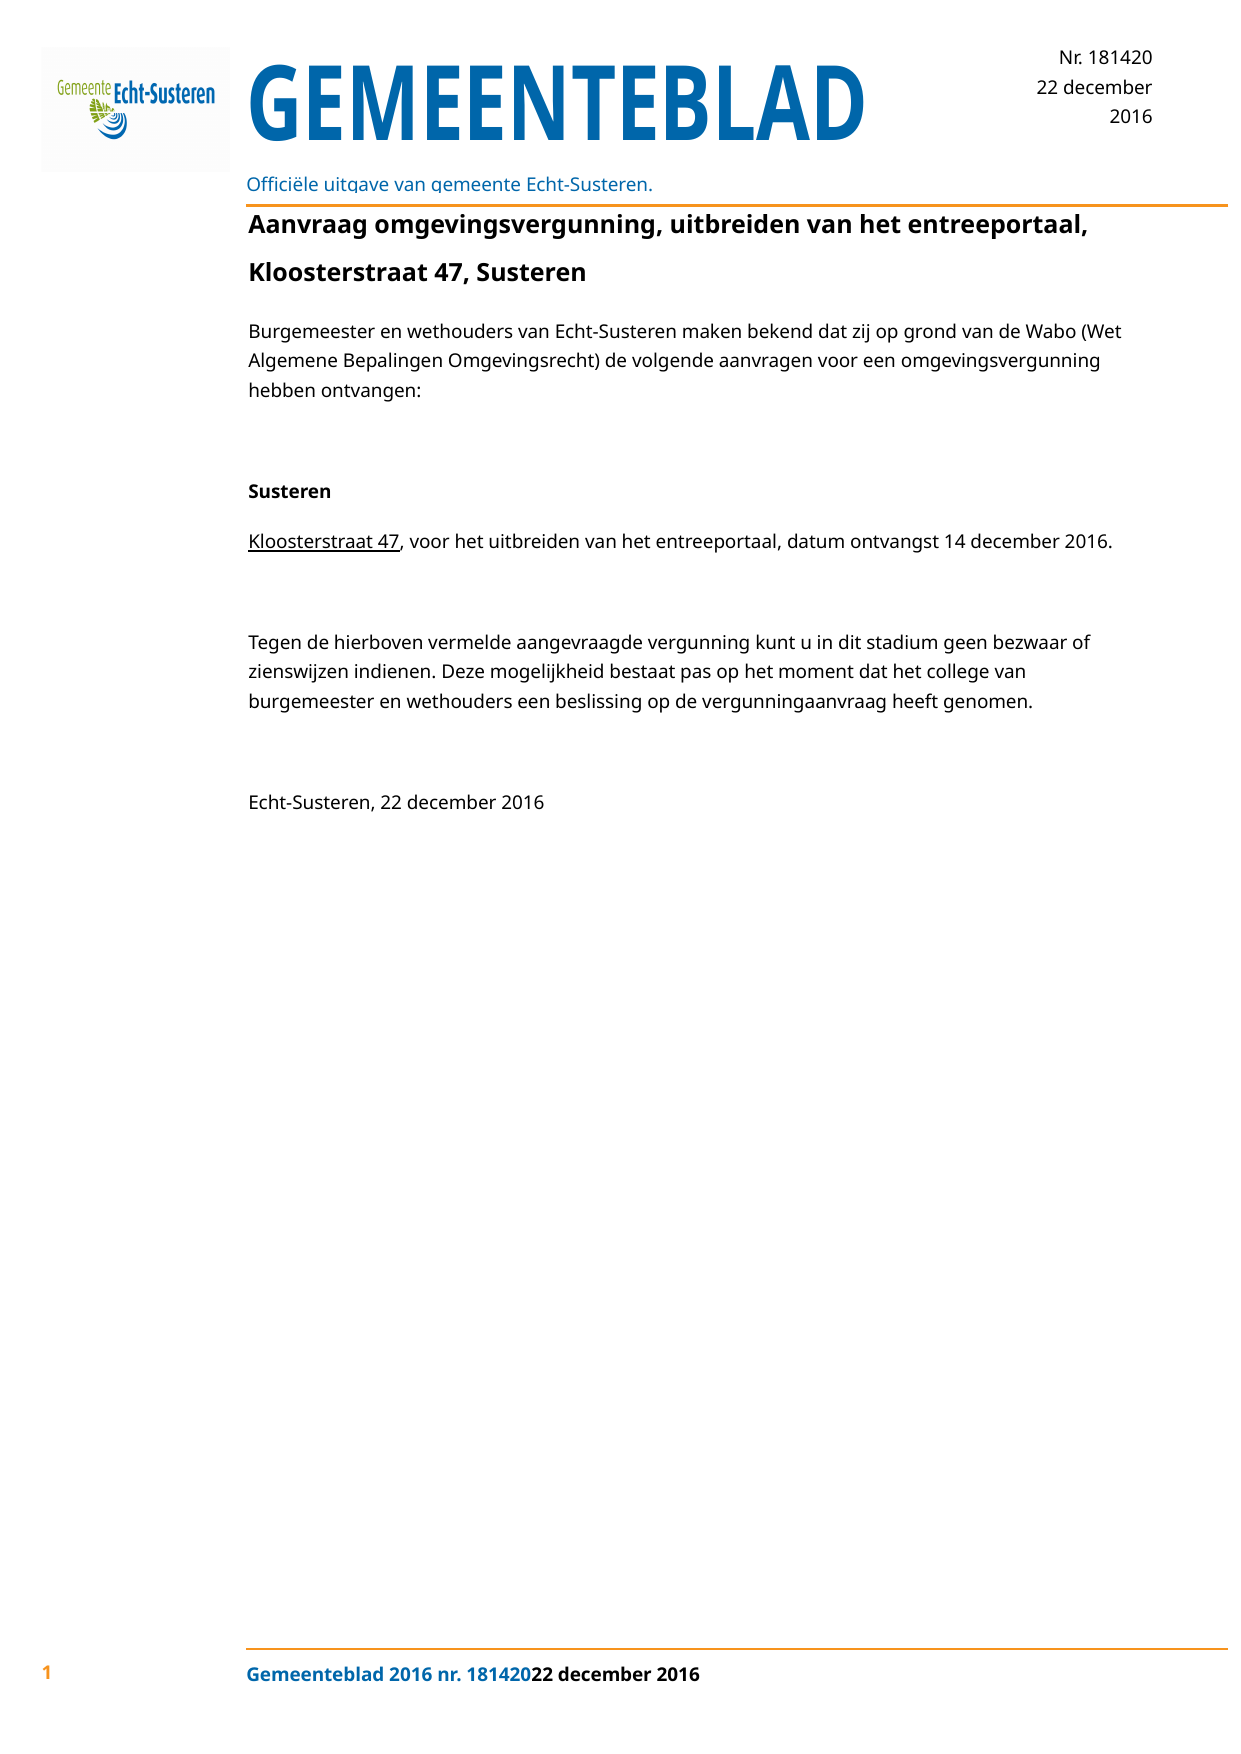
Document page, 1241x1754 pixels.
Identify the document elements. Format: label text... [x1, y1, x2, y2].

text Echt-Susteren, 22 december 2016 [248, 789, 1152, 815]
text Aanvraag omgevingsvergunning, uitbreiden van het entreeportaal, Kloosterstraat 47, Susteren [248, 207, 1152, 288]
text Kloosterstraat 47, voor het uitbreiden van het entreeportaal, datum ontvangst 14 december 2016. [248, 528, 1152, 554]
picture [41, 47, 231, 172]
text Susteren [248, 478, 1152, 504]
text Burgemeester en wethouders van Echt-Susteren maken bekend dat zij op grond van de Wabo (Wet Algemene Bepalingen Omgevingsrecht) de volgende aanvragen voor een omgevingsvergunning hebben ontvangen: [248, 318, 1152, 403]
text Tegen de hierboven vermelde aangevraagde vergunning kunt u in dit stadium geen bezwaar of zienswijzen indienen. Deze mogelijkheid bestaat pas op het moment dat het college van burgemeester en wethouders een beslissing op de vergunningaanvraag heeft genomen. [248, 629, 1152, 714]
